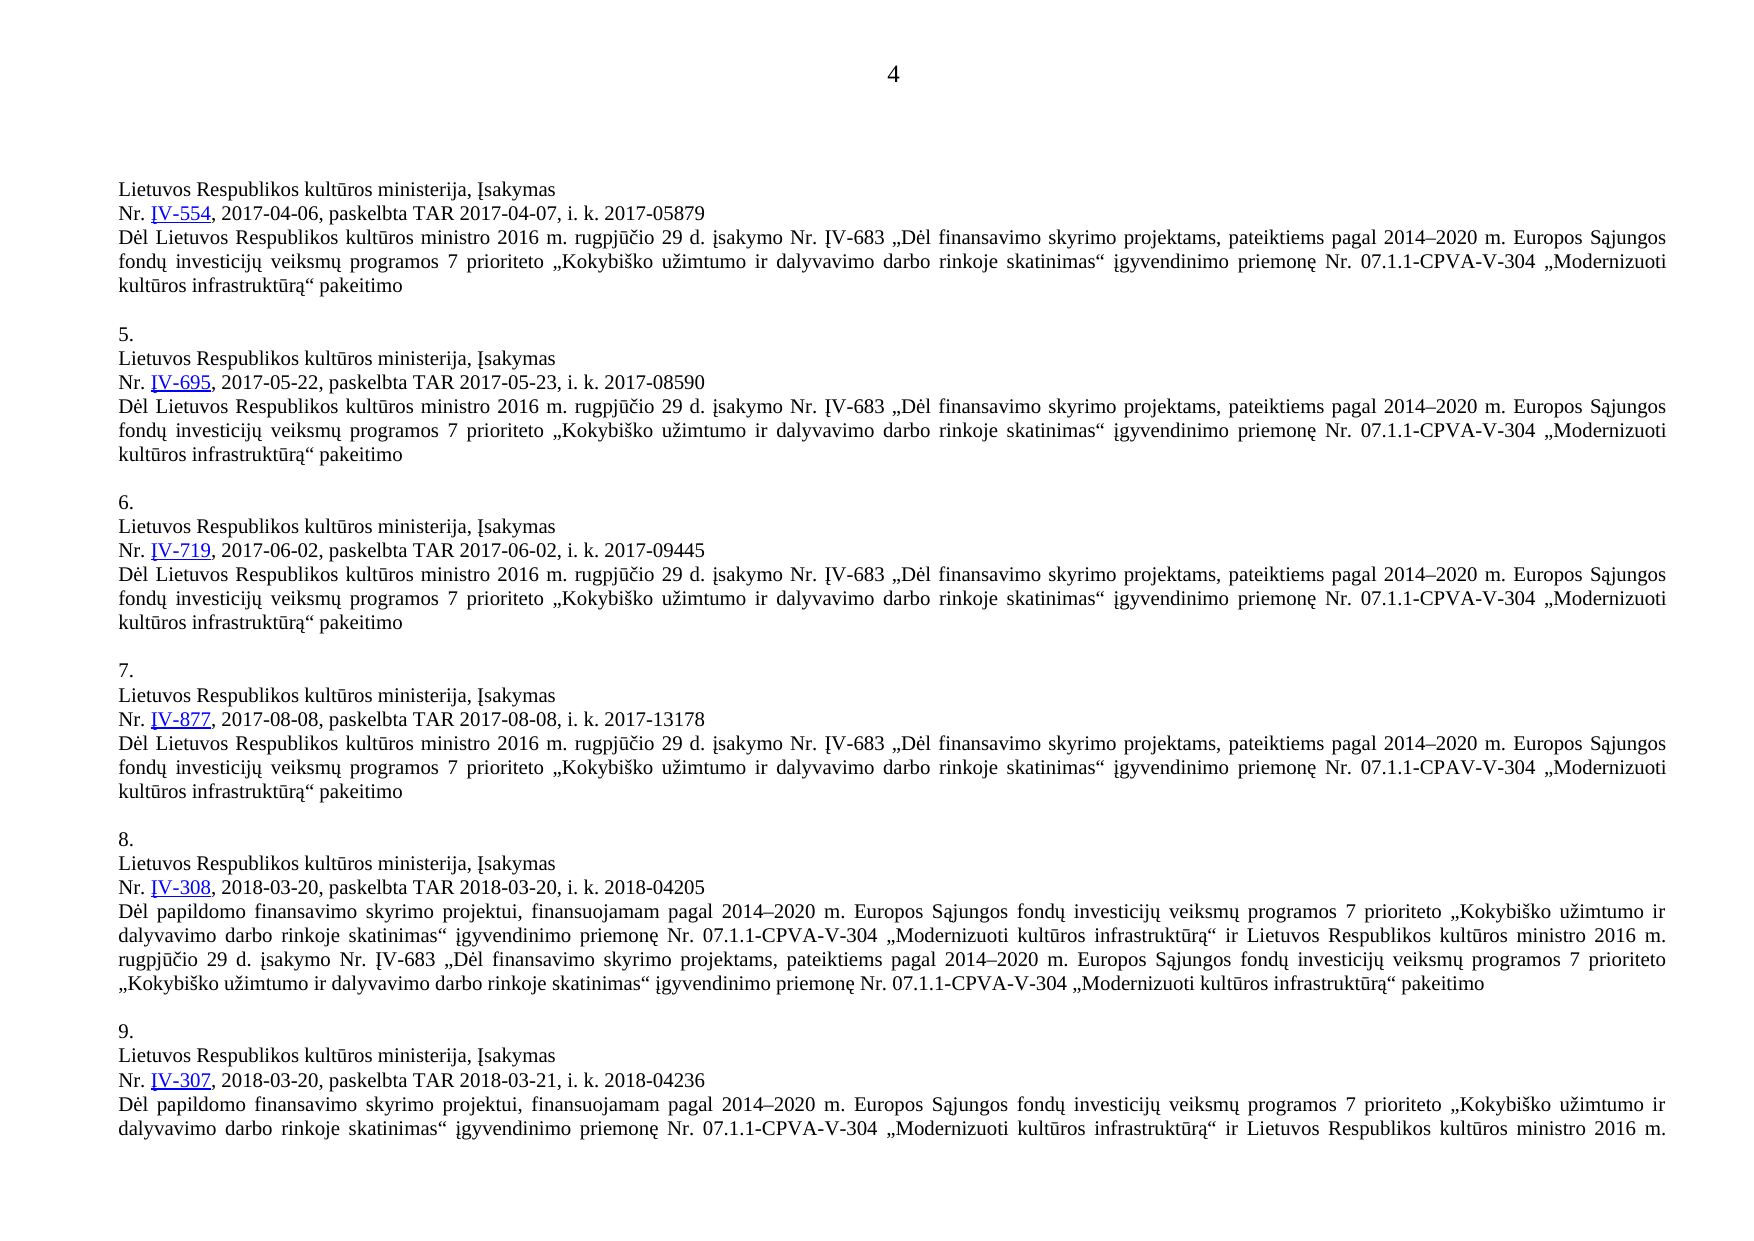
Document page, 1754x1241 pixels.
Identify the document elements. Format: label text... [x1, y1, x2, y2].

text Dėl Lietuvos Respublikos kultūros ministro 2016 m. rugpjūčio 29 d. įsakymo Nr. ĮV-683 „Dėl finansavimo skyrimo projektams, pateiktiems pagal 2014–2020 m. Europos Sąjungos fondų investicijų veiksmų programos 7 prioriteto „Kokybiško užimtumo ir dalyvavimo darbo rinkoje skatinimas“ įgyvendinimo priemonę Nr. 07.1.1-CPVA-V-304 „Modernizuoti kultūros infrastruktūrą“ pakeitimo [118, 562, 1668, 634]
text Lietuvos Respublikos kultūros ministerija, Įsakymas [118, 514, 1668, 538]
text 9. [118, 1019, 1668, 1043]
text Nr. ĮV-307, 2018-03-20, paskelbta TAR 2018-03-21, i. k. 2018-04236 [118, 1067, 1668, 1092]
text Lietuvos Respublikos kultūros ministerija, Įsakymas [118, 682, 1668, 707]
text Lietuvos Respublikos kultūros ministerija, Įsakymas [118, 1043, 1668, 1067]
text Nr. ĮV-308, 2018-03-20, paskelbta TAR 2018-03-20, i. k. 2018-04205 [118, 875, 1668, 899]
text Nr. ĮV-877, 2017-08-08, paskelbta TAR 2017-08-08, i. k. 2017-13178 [118, 707, 1668, 731]
text Dėl Lietuvos Respublikos kultūros ministro 2016 m. rugpjūčio 29 d. įsakymo Nr. ĮV-683 „Dėl finansavimo skyrimo projektams, pateiktiems pagal 2014–2020 m. Europos Sąjungos fondų investicijų veiksmų programos 7 prioriteto „Kokybiško užimtumo ir dalyvavimo darbo rinkoje skatinimas“ įgyvendinimo priemonę Nr. 07.1.1-CPAV-V-304 „Modernizuoti kultūros infrastruktūrą“ pakeitimo [118, 731, 1668, 803]
text Dėl Lietuvos Respublikos kultūros ministro 2016 m. rugpjūčio 29 d. įsakymo Nr. ĮV-683 „Dėl finansavimo skyrimo projektams, pateiktiems pagal 2014–2020 m. Europos Sąjungos fondų investicijų veiksmų programos 7 prioriteto „Kokybiško užimtumo ir dalyvavimo darbo rinkoje skatinimas“ įgyvendinimo priemonę Nr. 07.1.1-CPVA-V-304 „Modernizuoti kultūros infrastruktūrą“ pakeitimo [118, 394, 1668, 466]
text Nr. ĮV-719, 2017-06-02, paskelbta TAR 2017-06-02, i. k. 2017-09445 [118, 538, 1668, 562]
text 6. [118, 490, 1668, 514]
text 8. [118, 827, 1668, 851]
text Dėl Lietuvos Respublikos kultūros ministro 2016 m. rugpjūčio 29 d. įsakymo Nr. ĮV-683 „Dėl finansavimo skyrimo projektams, pateiktiems pagal 2014–2020 m. Europos Sąjungos fondų investicijų veiksmų programos 7 prioriteto „Kokybiško užimtumo ir dalyvavimo darbo rinkoje skatinimas“ įgyvendinimo priemonę Nr. 07.1.1-CPVA-V-304 „Modernizuoti kultūros infrastruktūrą“ pakeitimo [118, 225, 1668, 297]
text 5. [118, 322, 1668, 346]
text Lietuvos Respublikos kultūros ministerija, Įsakymas [118, 851, 1668, 875]
text Lietuvos Respublikos kultūros ministerija, Įsakymas [118, 177, 1668, 201]
text Dėl papildomo finansavimo skyrimo projektui, finansuojamam pagal 2014–2020 m. Europos Sąjungos fondų investicijų veiksmų programos 7 prioriteto „Kokybiško užimtumo ir dalyvavimo darbo rinkoje skatinimas“ įgyvendinimo priemonę Nr. 07.1.1-CPVA-V-304 „Modernizuoti kultūros infrastruktūrą“ ir Lietuvos Respublikos kultūros ministro 2016 m. [118, 1092, 1668, 1140]
text 7. [118, 658, 1668, 682]
text Nr. ĮV-695, 2017-05-22, paskelbta TAR 2017-05-23, i. k. 2017-08590 [118, 370, 1668, 394]
text Lietuvos Respublikos kultūros ministerija, Įsakymas [118, 346, 1668, 370]
text Nr. ĮV-554, 2017-04-06, paskelbta TAR 2017-04-07, i. k. 2017-05879 [118, 201, 1668, 225]
text Dėl papildomo finansavimo skyrimo projektui, finansuojamam pagal 2014–2020 m. Europos Sąjungos fondų investicijų veiksmų programos 7 prioriteto „Kokybiško užimtumo ir dalyvavimo darbo rinkoje skatinimas“ įgyvendinimo priemonę Nr. 07.1.1-CPVA-V-304 „Modernizuoti kultūros infrastruktūrą“ ir Lietuvos Respublikos kultūros ministro 2016 m. rugpjūčio 29 d. įsakymo Nr. ĮV-683 „Dėl finansavimo skyrimo projektams, pateiktiems pagal 2014–2020 m. Europos Sąjungos fondų investicijų veiksmų programos 7 prioriteto „Kokybiško užimtumo ir dalyvavimo darbo rinkoje skatinimas“ įgyvendinimo priemonę Nr. 07.1.1-CPVA-V-304 „Modernizuoti kultūros infrastruktūrą“ pakeitimo [118, 899, 1668, 995]
